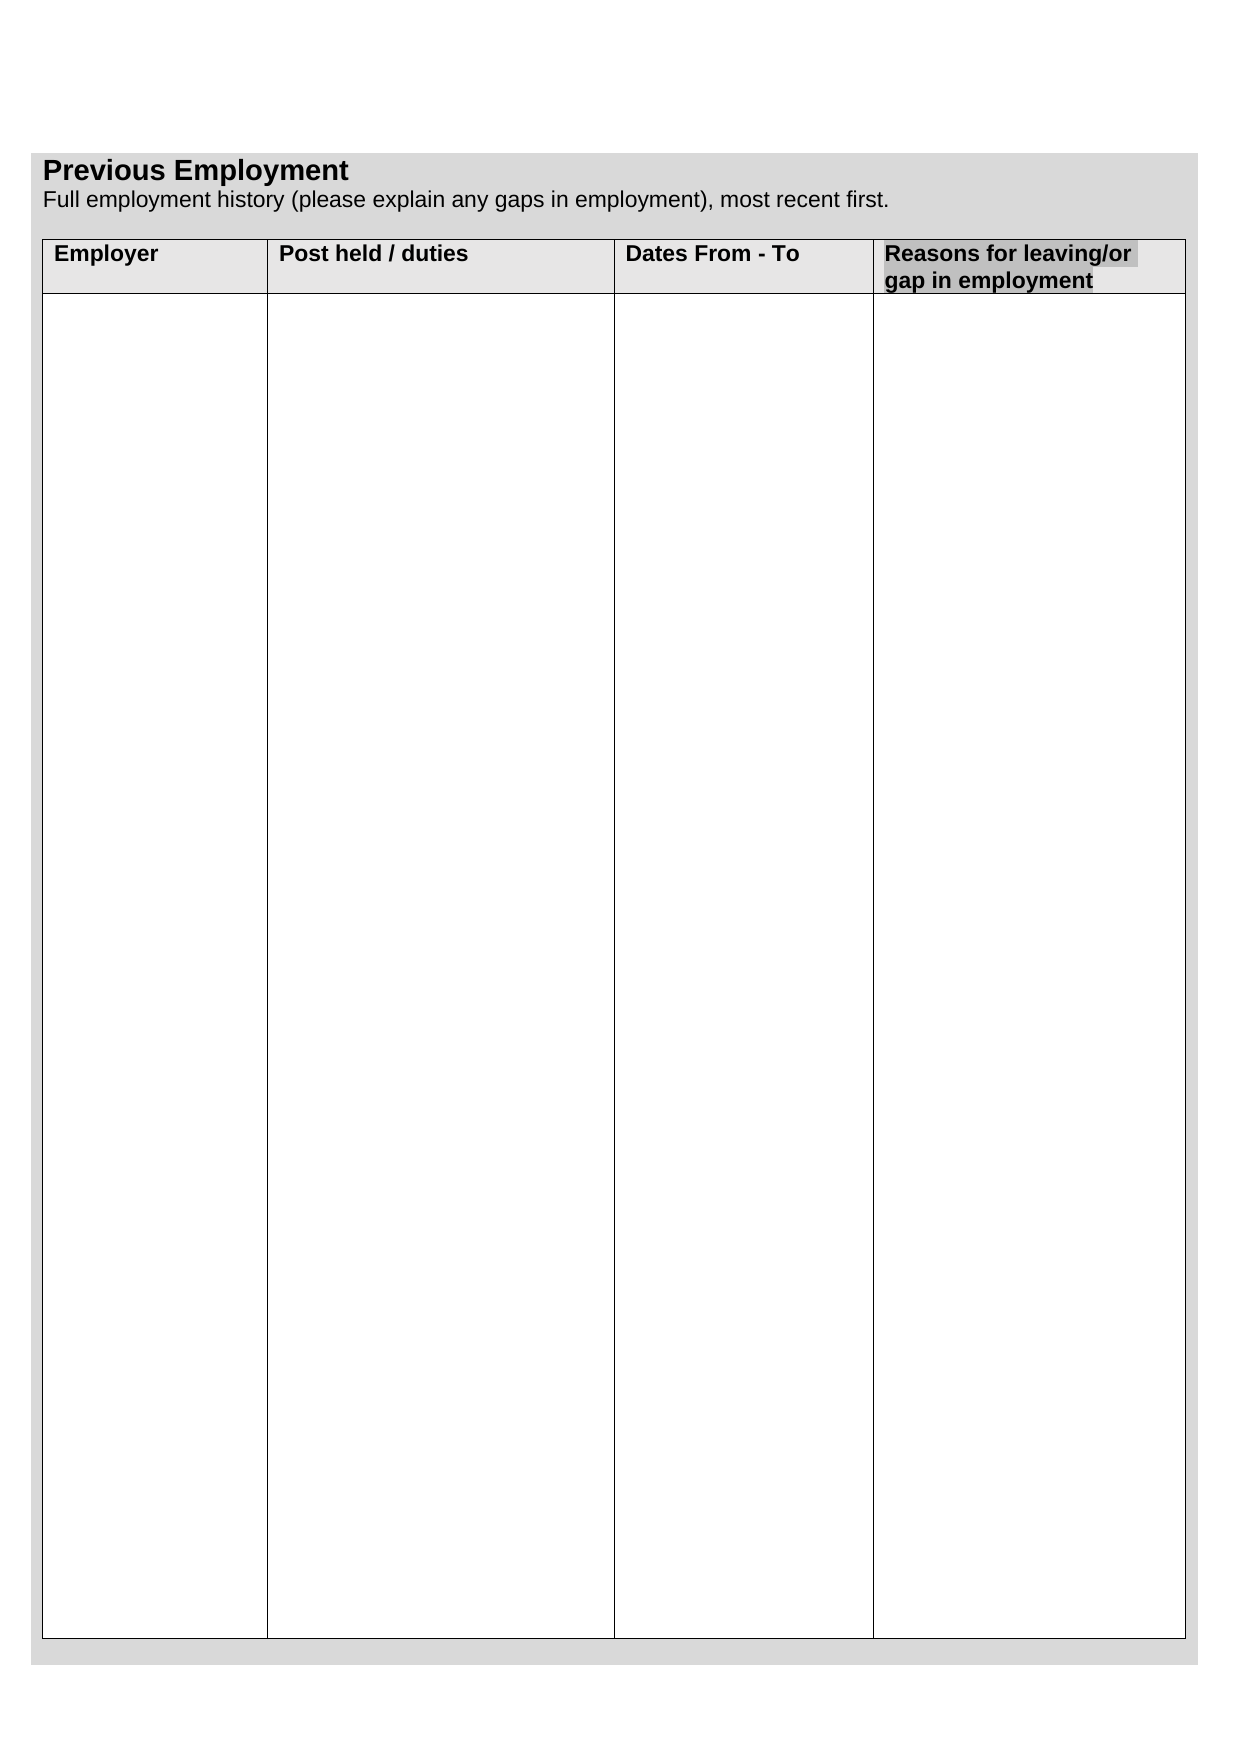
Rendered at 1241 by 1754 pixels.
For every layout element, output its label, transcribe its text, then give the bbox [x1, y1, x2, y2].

table_header Employer [43, 240, 267, 293]
table_cell [874, 294, 1185, 1638]
table_header Reasons for leaving/or gap in employment [874, 240, 1185, 293]
table_cell [268, 294, 614, 1638]
table_cell Previous Employment Full employment history (please explain any gaps in employment), most recent first. [31, 153, 1198, 1665]
table_cell [615, 294, 873, 1638]
table_header [31, 127, 1198, 153]
table_cell [43, 294, 267, 1638]
table_header Post held / duties [268, 240, 614, 293]
table_header Dates From - To [615, 240, 873, 293]
